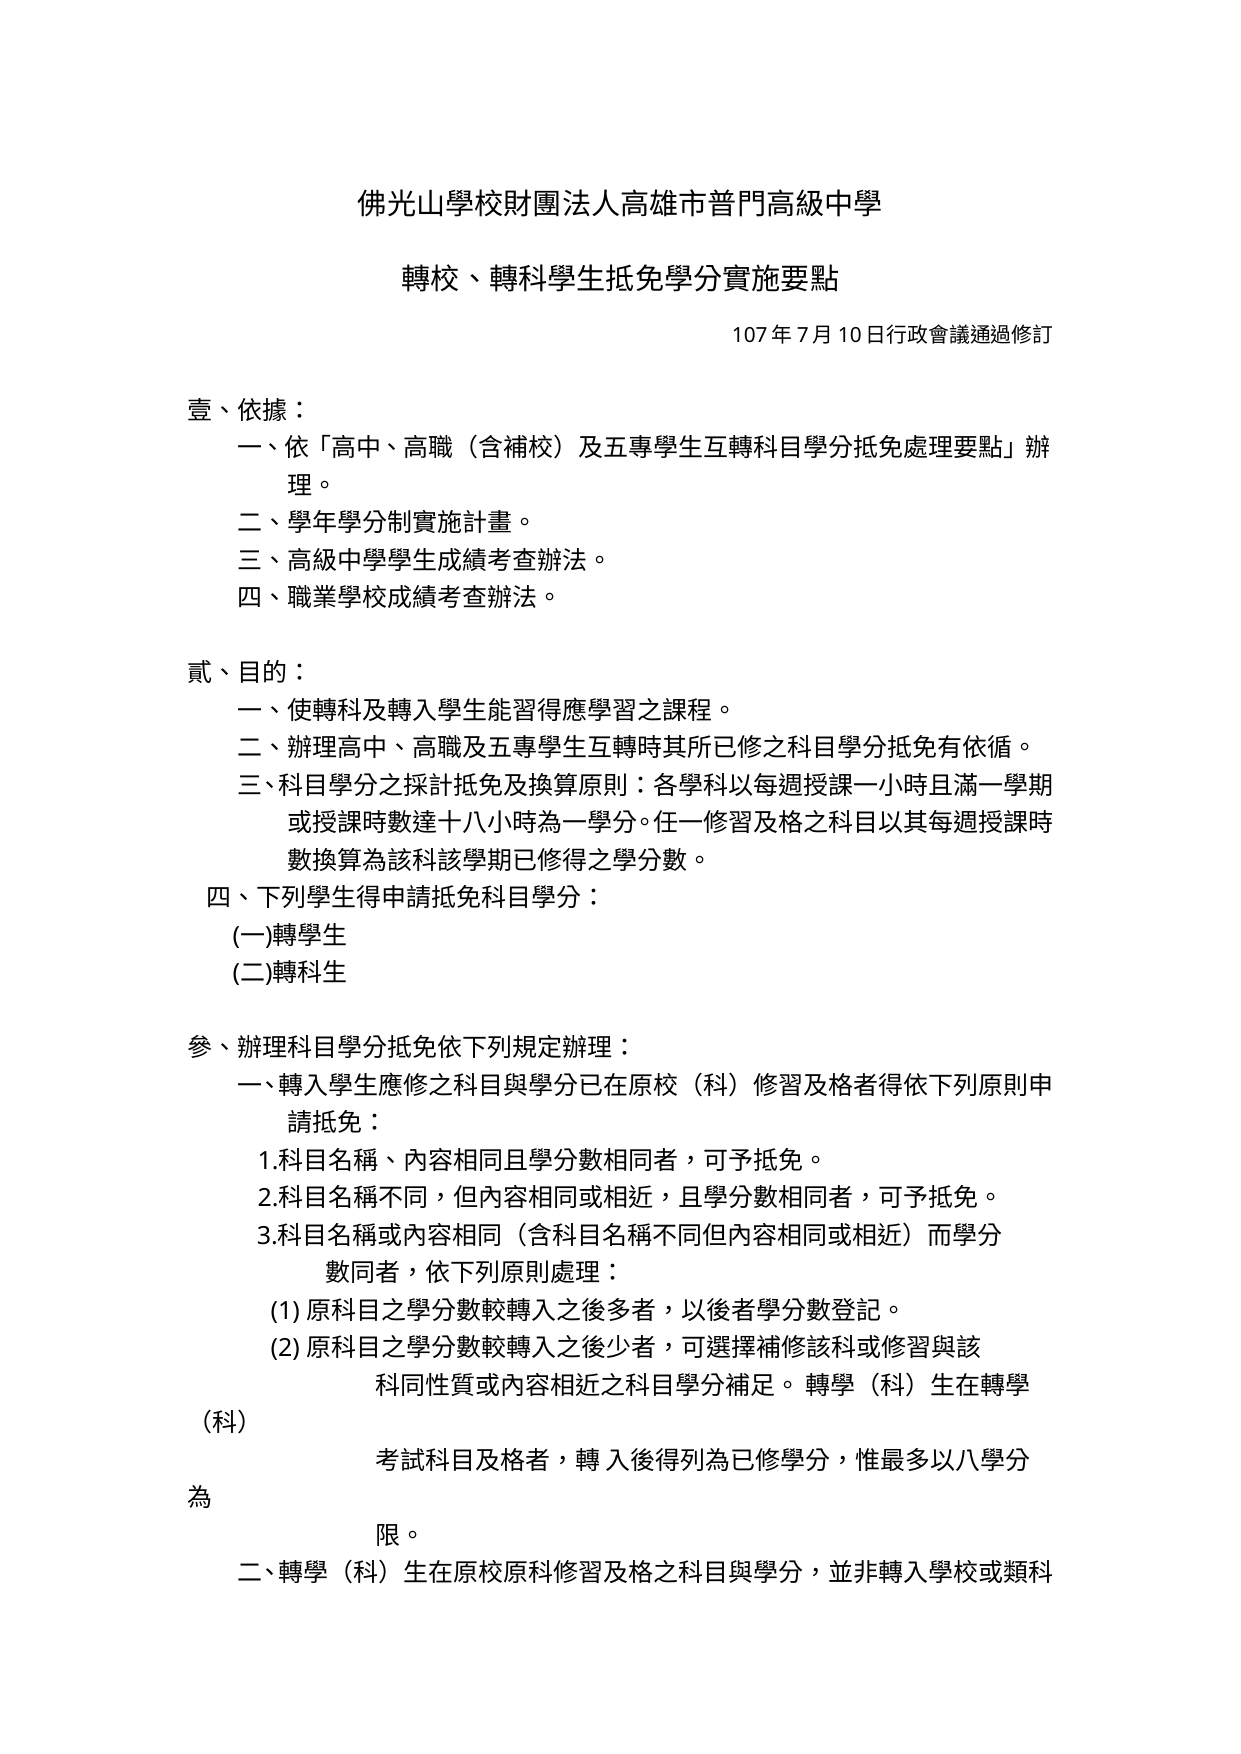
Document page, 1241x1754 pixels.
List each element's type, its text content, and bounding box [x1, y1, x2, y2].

text 二、轉學（科）生在原校原科修習及格之科目與學分，並非轉入學校或類科 [187, 1552, 1053, 1589]
text 請抵免： [237, 1102, 1053, 1139]
text 二、辦理高中、高職及五專學生互轉時其所已修之科目學分抵免有依循。 [187, 727, 1053, 764]
text 一、使轉科及轉入學生能習得應學習之課程。 [187, 689, 1053, 727]
text (1) 原科目之學分數較轉入之後多者，以後者學分數登記。 [187, 1289, 1053, 1327]
text 佛光山學校財團法人高雄市普門高級中學 [187, 164, 1053, 239]
text 壹、依據： [187, 389, 953, 427]
text 三、科目學分之採計抵免及換算原則：各學科以每週授課一小時且滿一學期或授課時數達十八小時為一學分。任一修習及格之科目以其每週授課時數換算為該科該學期已修得之學分數。 [237, 764, 1053, 877]
text 四、下列學生得申請抵免科目學分： (一)轉學生 [187, 877, 1053, 952]
text 107年7月10日行政會議通過修訂 [187, 314, 1053, 389]
text 一、依「高中、高職（含補校）及五專學生互轉科目學分抵免處理要點」辦 [187, 427, 1049, 464]
text 2.科目名稱不同，但內容相同或相近，且學分數相同者，可予抵免。 [187, 1177, 1053, 1214]
text (二)轉科生 [187, 952, 1053, 989]
text 轉校、轉科學生抵免學分實施要點 [187, 239, 1053, 314]
text 數同者，依下列原則處理： [187, 1252, 1053, 1289]
text 1.科目名稱、內容相同且學分數相同者，可予抵免。 [187, 1139, 1053, 1177]
text 考試科目及格者，轉 入後得列為已修學分，惟最多以八學分為 [187, 1439, 1053, 1514]
text 四、職業學校成績考查辦法。 [187, 577, 1053, 614]
text 科同性質或內容相近之科目學分補足。 轉學（科）生在轉學（科） [187, 1364, 1053, 1439]
text (2) 原科目之學分數較轉入之後少者，可選擇補修該科或修習與該 [187, 1327, 1053, 1364]
text 參、辦理科目學分抵免依下列規定辦理： 一、轉入學生應修之科目與學分已在原校（科）修習及格者得依下列原則申 [187, 1027, 1053, 1102]
text 三、高級中學學生成績考查辦法。 [187, 539, 1053, 577]
text 理。 [187, 464, 1049, 502]
text 貳、目的： [187, 652, 1053, 689]
text 限。 [187, 1514, 1053, 1552]
text 3.科目名稱或內容相同（含科目名稱不同但內容相同或相近）而學分 [187, 1214, 1053, 1252]
text 二、學年學分制實施計畫。 [187, 502, 1053, 539]
